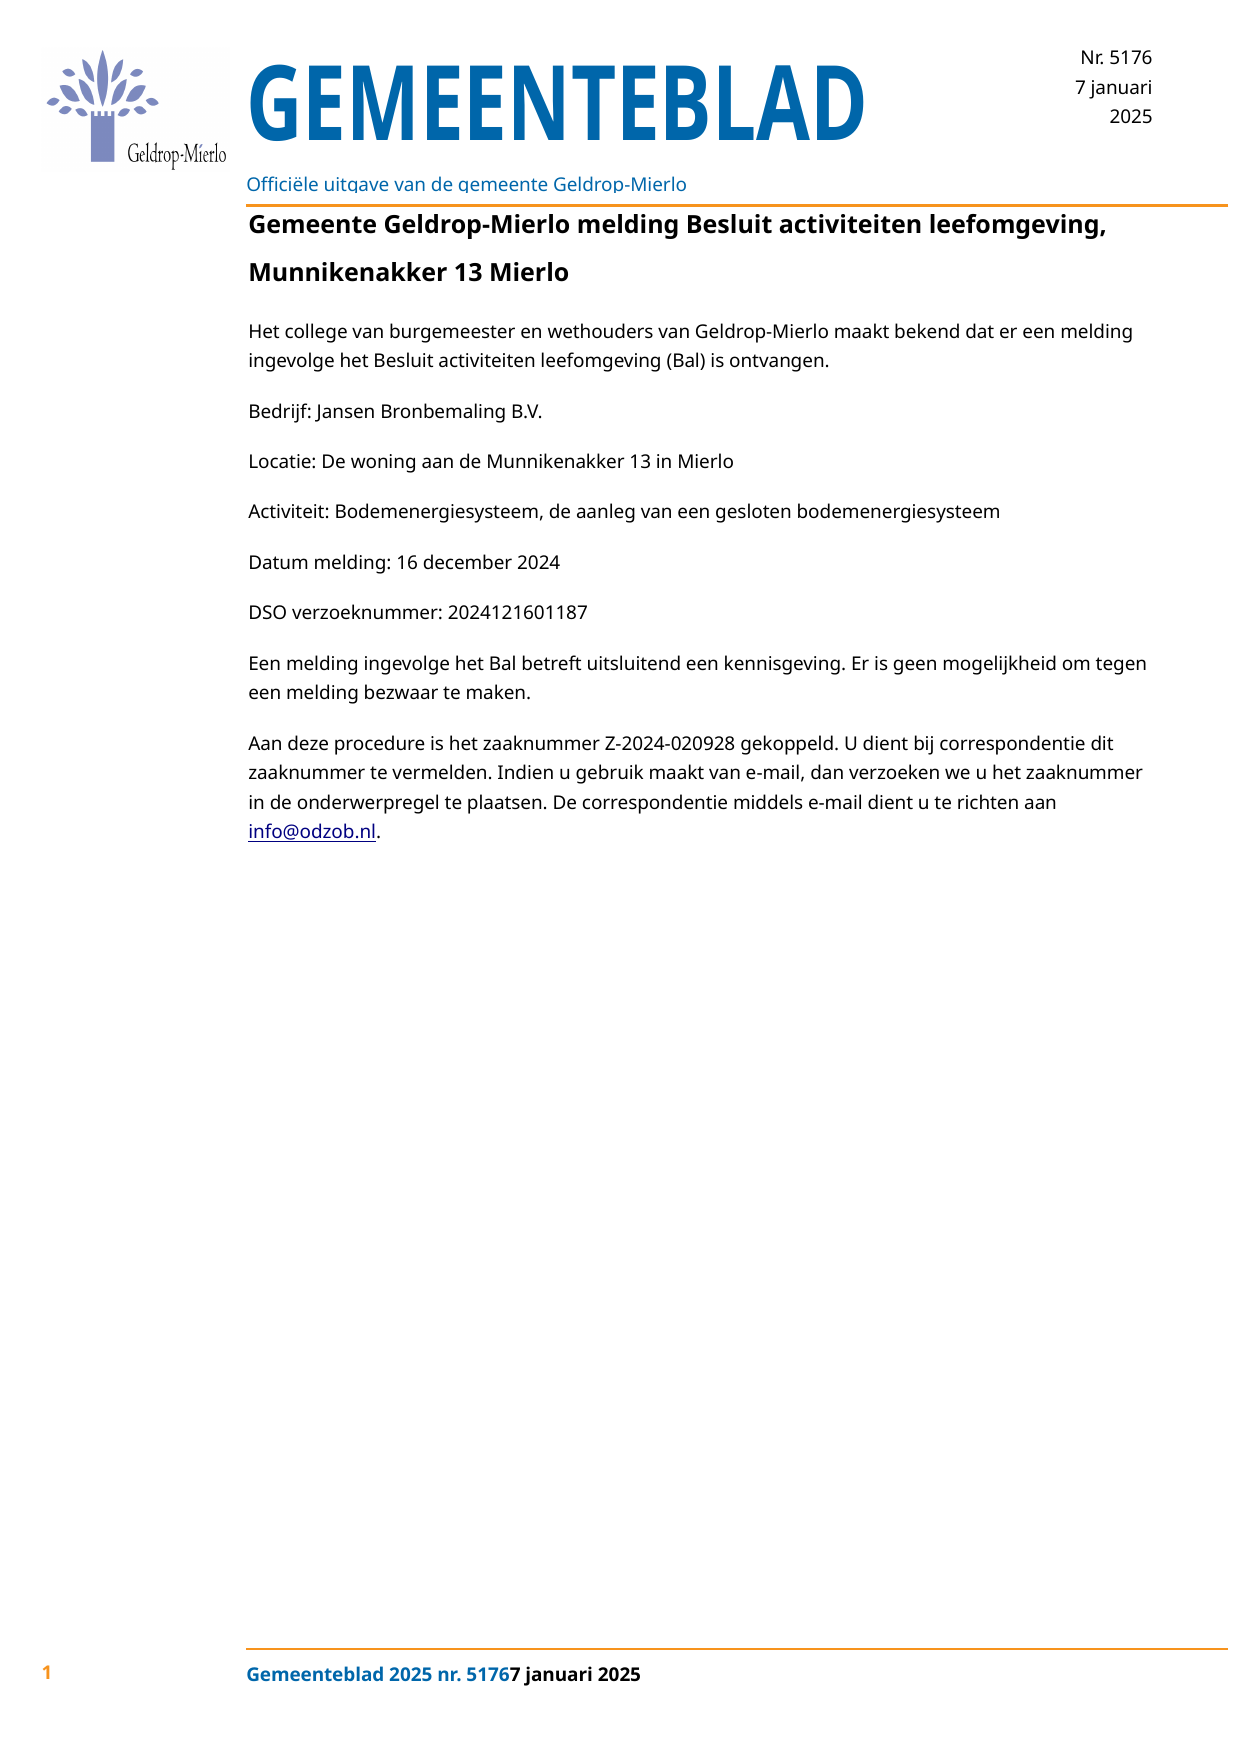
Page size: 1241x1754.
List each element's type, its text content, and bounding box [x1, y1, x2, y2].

text Datum melding: 16 december 2024 [248, 549, 1152, 575]
text DSO verzoeknummer: 2024121601187 [248, 599, 1152, 625]
text Activiteit: Bodemenergiesysteem, de aanleg van een gesloten bodemenergiesysteem [248, 499, 1152, 524]
text Aan deze procedure is het zaaknummer Z-2024-020928 gekoppeld. U dient bij correspondentie dit zaaknummer te vermelden. Indien u gebruik maakt van e-mail, dan verzoeken we u het zaaknummer in de onderwerpregel te plaatsen. De correspondentie middels e-mail dient u te richten aan info@odzob.nl. [248, 730, 1152, 844]
text Bedrijf: Jansen Bronbemaling B.V. [248, 398, 1152, 424]
text Gemeente Geldrop-Mierlo melding Besluit activiteiten leefomgeving, Munnikenakker 13 Mierlo [248, 207, 1152, 288]
text Een melding ingevolge het Bal betreft uitsluitend een kennisgeving. Er is geen mogelijkheid om tegen een melding bezwaar te maken. [248, 650, 1152, 705]
picture [41, 47, 231, 172]
text Locatie: De woning aan de Munnikenakker 13 in Mierlo [248, 448, 1152, 474]
text Het college van burgemeester en wethouders van Geldrop-Mierlo maakt bekend dat er een melding ingevolge het Besluit activiteiten leefomgeving (Bal) is ontvangen. [248, 318, 1152, 373]
